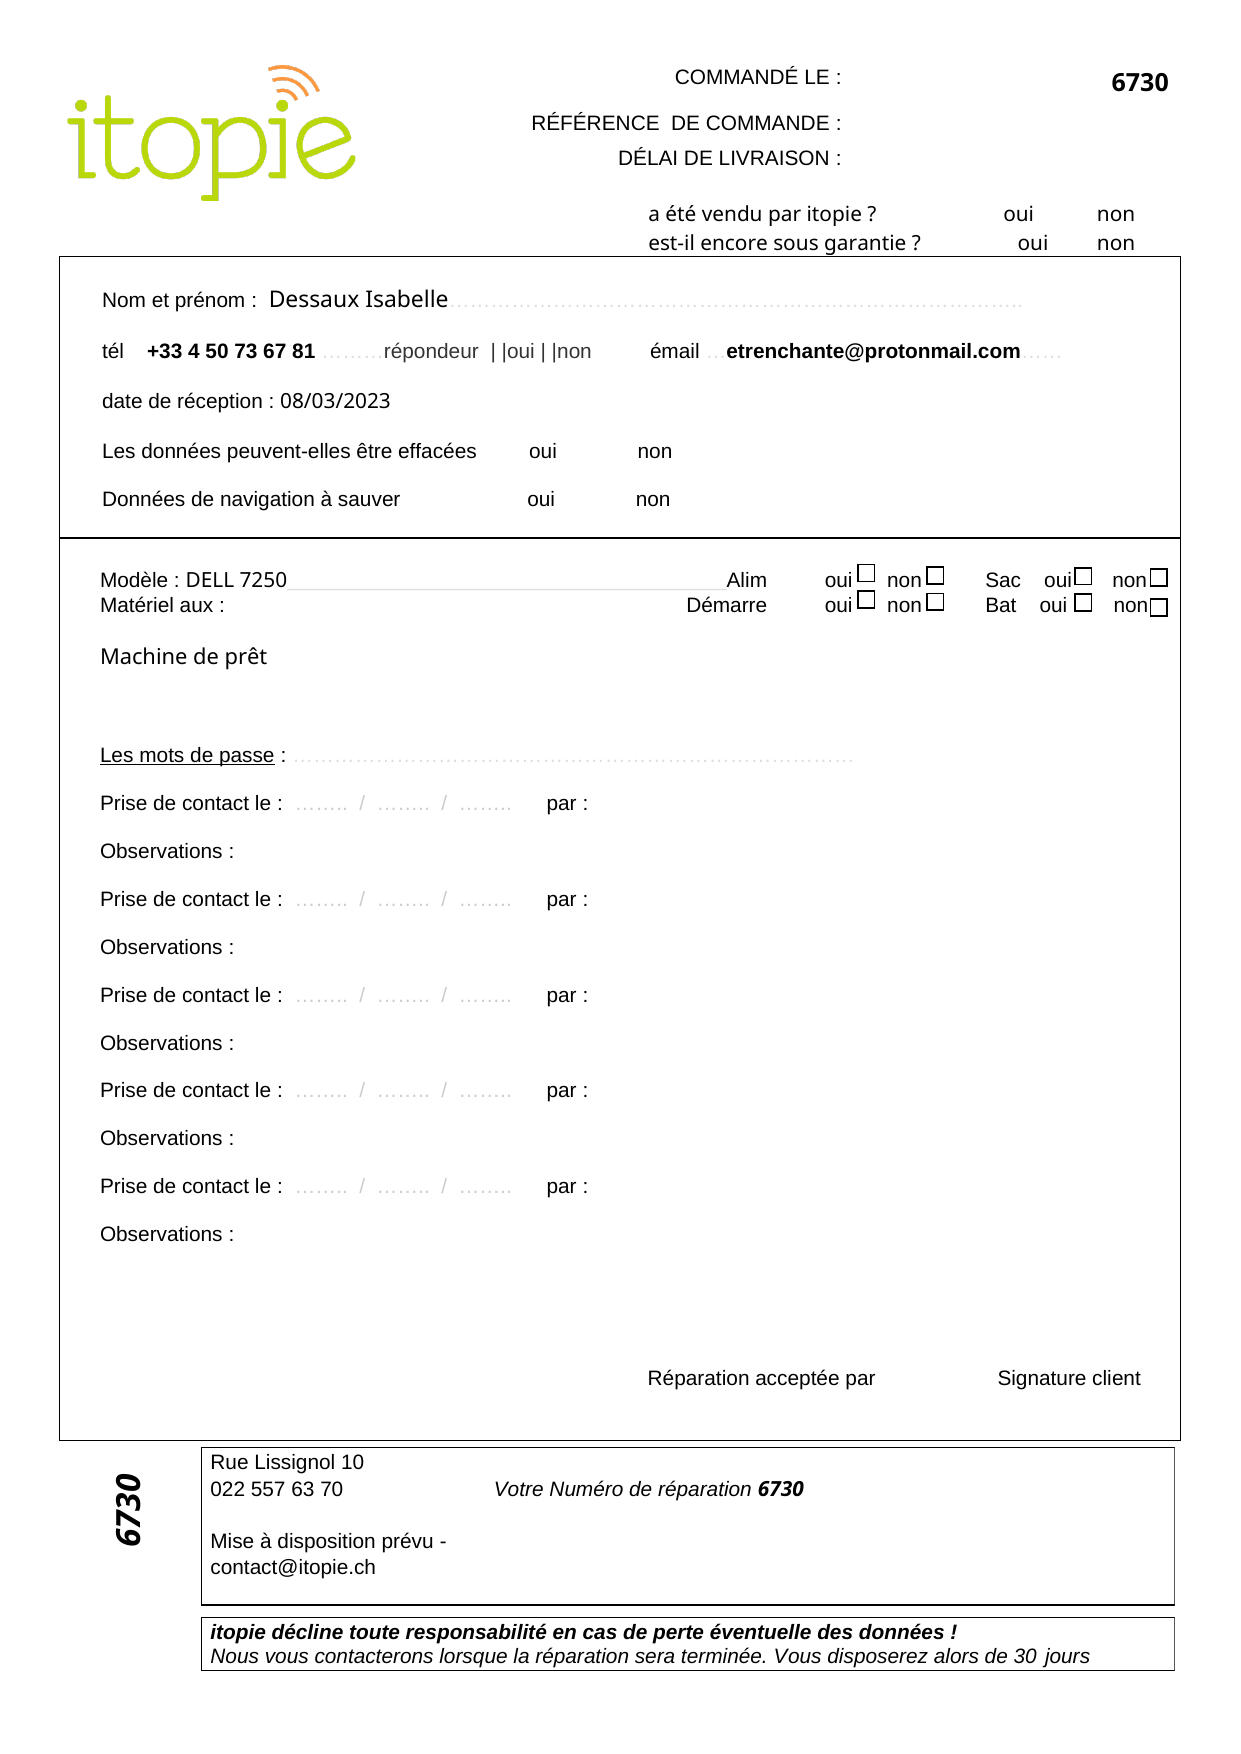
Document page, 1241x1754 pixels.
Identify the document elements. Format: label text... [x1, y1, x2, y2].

text Matériel aux : Démarre oui non Bat oui non [60, 590, 1180, 617]
text est-il encore sous garantie ? oui non [59, 228, 1181, 256]
text tél +33 4 50 73 67 81 ………répondeur | |oui | |non émail …etrenchante@protonmail.com…… [60, 335, 1180, 362]
text a été vendu par itopie ? oui non [59, 199, 1181, 228]
text Observations : [60, 836, 1180, 863]
text Prise de contact le : …….. / …….. / …….. par : [60, 1171, 1180, 1198]
table_cell [847, 105, 1180, 140]
text Prise de contact le : …….. / …….. / …….. par : [60, 1075, 1180, 1102]
table_header Rue Lissignol 10 022 557 63 70 Votre Numéro de réparation 6730 Mise à disposition prévu - contact@itopie.ch [195, 1441, 1180, 1611]
text Modèle : DELL 7250 Alim oui non Sac oui non [948, 562, 1180, 590]
text Observations : [60, 1027, 1180, 1054]
text Modèle : DELL 7250 Alim oui non Sac oui non [879, 562, 925, 590]
table_cell RÉFÉRENCE DE COMMANDE : [490, 105, 847, 140]
text Observations : [60, 1219, 1180, 1246]
table_header 6730 [59, 1441, 195, 1677]
text Les données peuvent-elles être effacées oui non [60, 436, 1180, 463]
table_header COMMANDÉ LE : [490, 59, 847, 104]
table_header 6730 [847, 59, 1180, 104]
table_cell itopie décline toute responsabilité en cas de perte éventuelle des données ! Nous vous contacterons lorsque la réparation sera terminée. Vous disposerez alors de 30 jours [195, 1611, 1180, 1677]
text Réparation acceptée par Signature client [60, 1363, 1180, 1390]
table_cell DÉLAI DE LIVRAISON : [490, 140, 847, 175]
table_cell [847, 140, 1180, 175]
text Machine de prêt [60, 638, 1180, 671]
text Nom et prénom : Dessaux Isabelle……………………………………………………………………….. [60, 280, 1180, 314]
text Modèle : DELL 7250 Alim oui non Sac oui non [60, 562, 856, 590]
text Les mots de passe : ……………………………………………………………………… [60, 740, 1180, 767]
text Observations : [60, 931, 1180, 958]
text Prise de contact le : …….. / …….. / …….. par : [60, 883, 1180, 911]
text Observations : [60, 1123, 1180, 1150]
text date de réception : 08/03/2023 [60, 383, 1180, 415]
text Prise de contact le : …….. / …….. / …….. par : [60, 979, 1180, 1006]
text Données de navigation à sauver oui non [60, 484, 1180, 511]
picture [67, 65, 356, 201]
text Prise de contact le : …….. / …….. / …….. par : [60, 788, 1180, 815]
